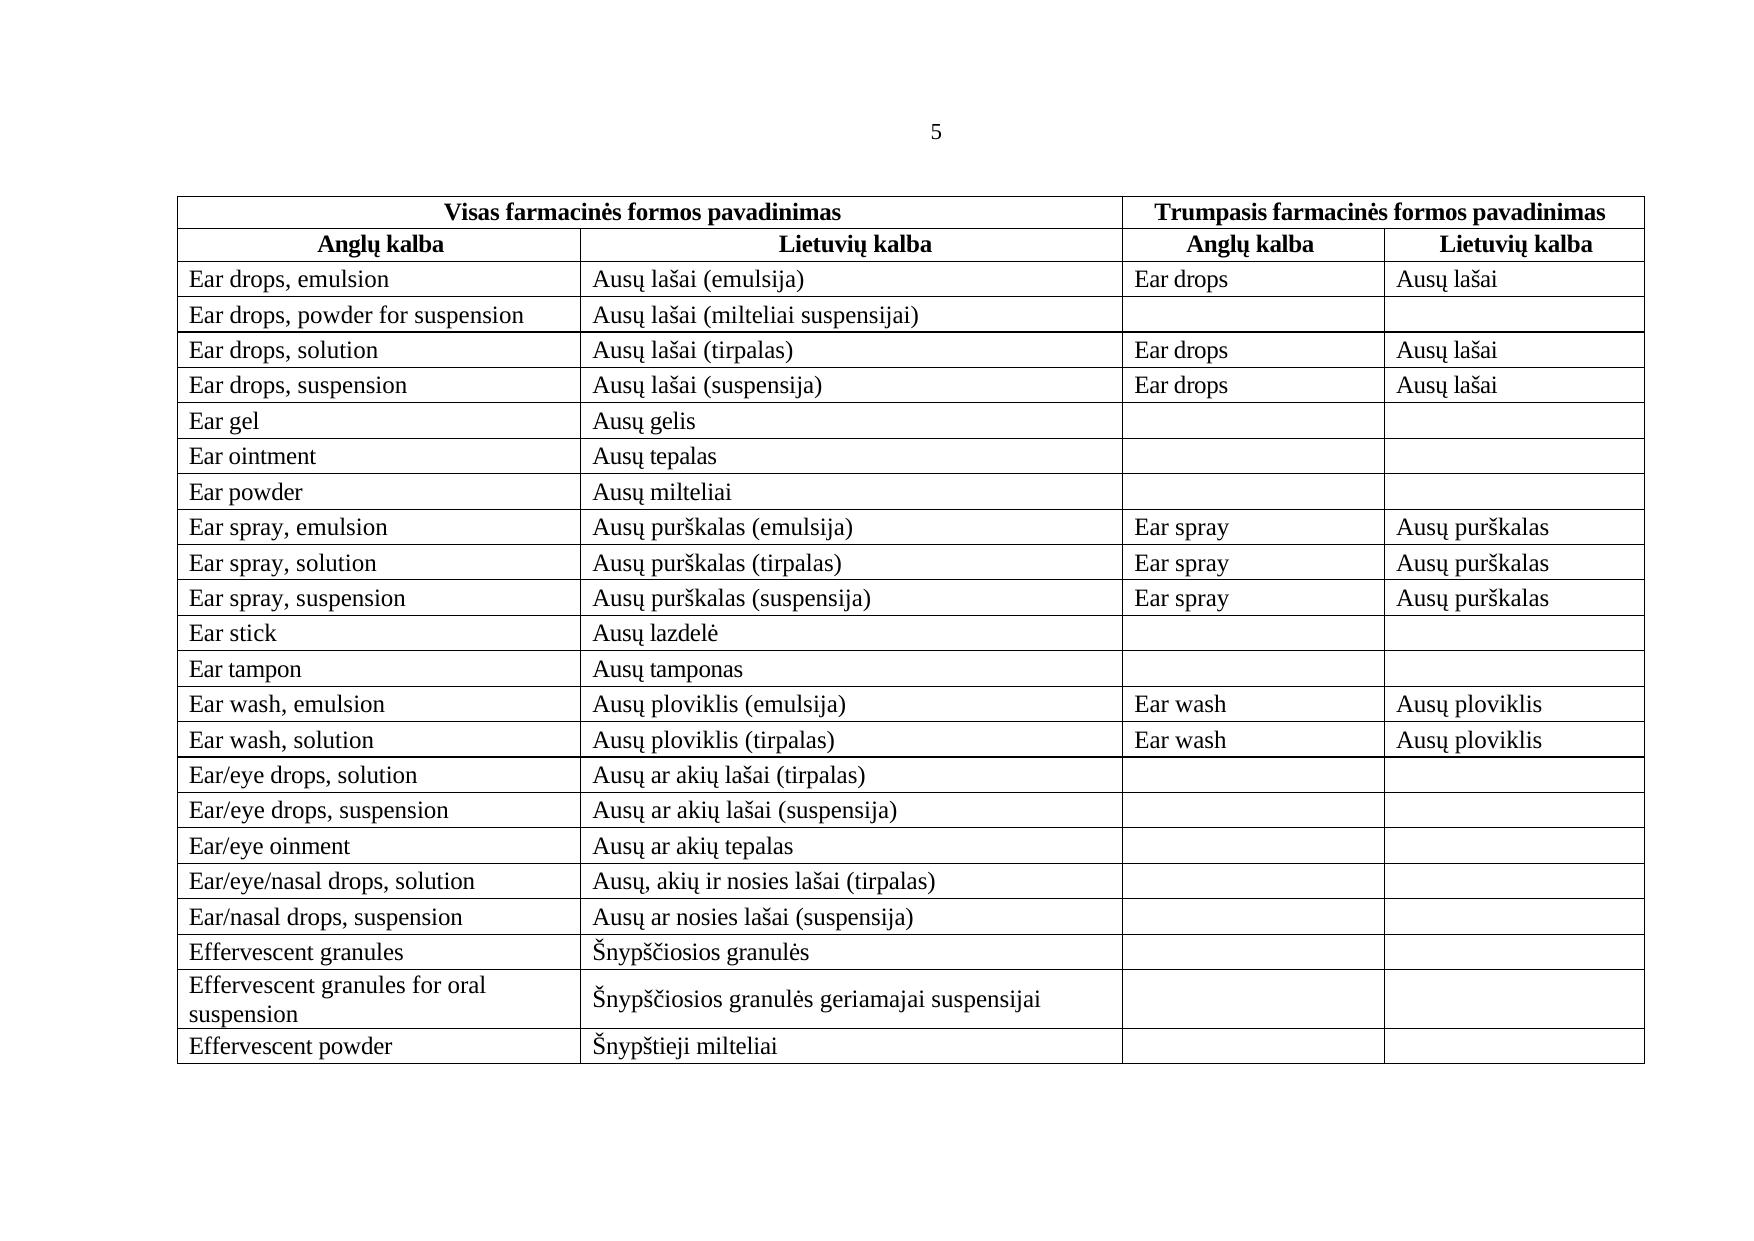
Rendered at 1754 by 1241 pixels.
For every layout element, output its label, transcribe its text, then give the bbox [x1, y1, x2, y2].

table_cell Effervescent granules for oral suspension [178, 970, 580, 1027]
table_cell Šnypščiosios granulės [581, 935, 1122, 969]
table_cell Anglų kalba [1123, 229, 1384, 261]
table_cell Ausų ar nosies lašai (suspensija) [581, 899, 1122, 933]
table_cell [1385, 793, 1644, 827]
table_cell Ausų purškalas [1385, 580, 1644, 615]
table_cell Ear stick [178, 616, 580, 650]
table_cell Ausų lašai (emulsija) [581, 262, 1122, 296]
table_cell [1123, 828, 1384, 863]
table_cell Ear drops, powder for suspension [178, 297, 580, 331]
table_cell Ausų lašai (suspensija) [581, 368, 1122, 402]
table_cell Ear powder [178, 474, 580, 508]
table_cell Ear drops [1123, 368, 1384, 402]
table_cell Ausų purškalas [1385, 545, 1644, 579]
table_cell [1123, 439, 1384, 473]
table_cell Ear wash [1123, 722, 1384, 756]
table_cell Ausų, akių ir nosies lašai (tirpalas) [581, 864, 1122, 898]
table_cell [1385, 935, 1644, 969]
table_header Trumpasis farmacinės formos pavadinimas [1123, 197, 1644, 228]
table_cell Ausų ploviklis (tirpalas) [581, 722, 1122, 756]
table_cell Ear/eye/nasal drops, solution [178, 864, 580, 898]
table_cell [1123, 474, 1384, 508]
table_cell [1385, 758, 1644, 792]
table_cell [1123, 1029, 1384, 1063]
table_cell Ear ointment [178, 439, 580, 473]
table_cell [1123, 864, 1384, 898]
table_cell Ausų ar akių lašai (suspensija) [581, 793, 1122, 827]
table_cell Lietuvių kalba [581, 229, 1122, 261]
table_cell Ausų purškalas (suspensija) [581, 580, 1122, 615]
table_header Visas farmacinės formos pavadinimas [178, 197, 1122, 228]
table_cell Ear wash, emulsion [178, 687, 580, 721]
table_cell [1385, 616, 1644, 650]
table_cell Ear spray, solution [178, 545, 580, 579]
table_cell [1385, 474, 1644, 508]
table_cell Šnypštieji milteliai [581, 1029, 1122, 1063]
table_cell [1385, 899, 1644, 933]
table_cell [1385, 403, 1644, 438]
table_cell Ausų purškalas (emulsija) [581, 510, 1122, 544]
table_cell Anglų kalba [178, 229, 580, 261]
table_cell Ausų purškalas (tirpalas) [581, 545, 1122, 579]
table_cell Ear tampon [178, 651, 580, 686]
table_cell Ear/eye oinment [178, 828, 580, 863]
table_cell Ear drops, solution [178, 333, 580, 367]
table_cell Ausų ar akių lašai (tirpalas) [581, 758, 1122, 792]
table_cell [1123, 616, 1384, 650]
table_cell Ear/eye drops, suspension [178, 793, 580, 827]
table_cell Ear spray [1123, 545, 1384, 579]
table_cell Ausų purškalas [1385, 510, 1644, 544]
table_cell Ausų gelis [581, 403, 1122, 438]
table_cell Ausų lašai (tirpalas) [581, 333, 1122, 367]
table_cell Ausų tamponas [581, 651, 1122, 686]
table_cell Ear drops [1123, 262, 1384, 296]
table_cell [1123, 403, 1384, 438]
table_cell Ear drops, suspension [178, 368, 580, 402]
table_cell Ear wash, solution [178, 722, 580, 756]
table_cell Ear wash [1123, 687, 1384, 721]
table_cell Ausų ploviklis [1385, 687, 1644, 721]
table_cell Ear spray, suspension [178, 580, 580, 615]
table_cell Ausų lašai [1385, 333, 1644, 367]
table_cell Ear/eye drops, solution [178, 758, 580, 792]
table_cell Ear spray, emulsion [178, 510, 580, 544]
table_cell [1123, 758, 1384, 792]
table_cell Šnypščiosios granulės geriamajai suspensijai [581, 970, 1122, 1027]
table_cell Effervescent powder [178, 1029, 580, 1063]
table_cell [1385, 828, 1644, 863]
table_cell [1385, 651, 1644, 686]
table_cell Ear/nasal drops, suspension [178, 899, 580, 933]
table_cell [1385, 439, 1644, 473]
table_cell Ear drops [1123, 333, 1384, 367]
table_cell Ausų lazdelė [581, 616, 1122, 650]
table_cell [1123, 970, 1384, 1027]
table_cell Ausų ploviklis (emulsija) [581, 687, 1122, 721]
table_cell Ausų tepalas [581, 439, 1122, 473]
table_cell [1385, 1029, 1644, 1063]
table_cell [1385, 864, 1644, 898]
table_cell [1385, 970, 1644, 1027]
table_cell [1123, 935, 1384, 969]
table_cell Ear spray [1123, 510, 1384, 544]
table_cell [1123, 793, 1384, 827]
table_cell Lietuvių kalba [1385, 229, 1644, 261]
table_cell [1385, 297, 1644, 331]
table_cell Ausų ploviklis [1385, 722, 1644, 756]
table_cell Ear gel [178, 403, 580, 438]
table_cell [1123, 297, 1384, 331]
table_cell [1123, 651, 1384, 686]
table_cell [1123, 899, 1384, 933]
table_cell Ausų lašai [1385, 262, 1644, 296]
table_cell Ausų ar akių tepalas [581, 828, 1122, 863]
table_cell Effervescent granules [178, 935, 580, 969]
table_cell Ear spray [1123, 580, 1384, 615]
table_cell Ausų lašai [1385, 368, 1644, 402]
table_cell Ausų lašai (milteliai suspensijai) [581, 297, 1122, 331]
table_cell Ausų milteliai [581, 474, 1122, 508]
table_cell Ear drops, emulsion [178, 262, 580, 296]
